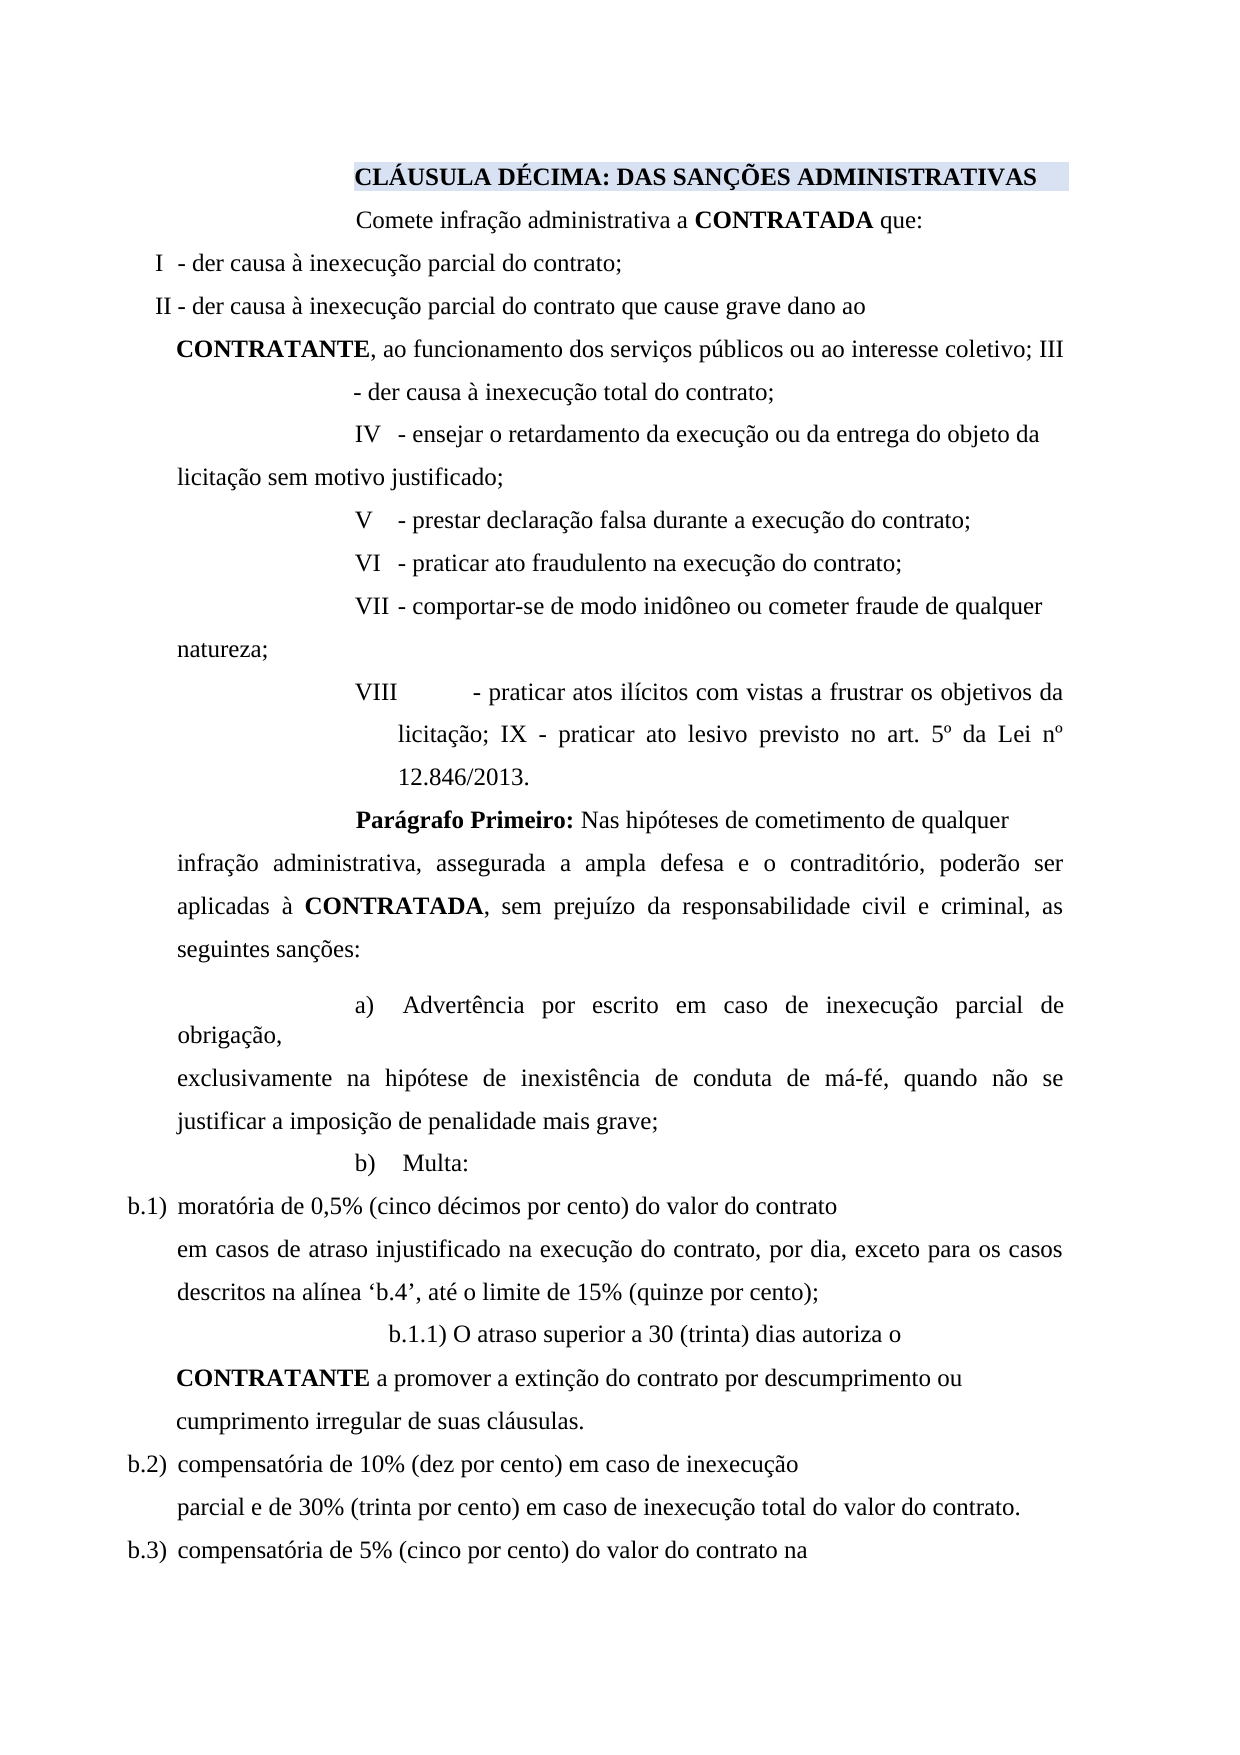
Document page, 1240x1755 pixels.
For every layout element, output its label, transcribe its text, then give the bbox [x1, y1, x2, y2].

list Advertência por escrito em caso de inexecução parcial de obrigação, [177, 990, 1064, 1049]
text Comete infração administrativa a CONTRATADA que: [356, 205, 1064, 234]
text b.1.1) O atraso superior a 30 (trinta) dias autoriza o CONTRATANTE a promover a extinção do contrato por descumprimento ou cumprimento irregular de suas cláusulas. [176, 1319, 1069, 1434]
subtitle CLÁUSULA DÉCIMA: DAS SANÇÕES ADMINISTRATIVAS [354, 162, 1069, 191]
text em casos de atraso injustificado na execução do contrato, por dia, exceto para os casos descritos na alínea ‘b.4’, até o limite de 15% (quinze por cento); [177, 1234, 1064, 1306]
list Multa: [177, 1148, 1064, 1177]
list compensatória de 10% (dez por cento) em caso de inexecução [127, 1449, 1064, 1478]
list - prestar declaração falsa durante a execução do contrato; [354, 505, 1064, 534]
list compensatória de 5% (cinco por cento) do valor do contrato na [127, 1535, 1064, 1564]
text licitação sem motivo justificado; [177, 462, 1064, 491]
list - der causa à inexecução parcial do contrato; [155, 248, 1064, 277]
list - comportar-se de modo inidôneo ou cometer fraude de qualquer [354, 591, 1064, 620]
text natureza; [177, 634, 1064, 663]
list - ensejar o retardamento da execução ou da entrega do objeto da [354, 419, 1064, 448]
text exclusivamente na hipótese de inexistência de conduta de má-fé, quando não se justificar a imposição de penalidade mais grave; [177, 1063, 1064, 1134]
list - praticar ato fraudulento na execução do contrato; [354, 548, 1064, 577]
list - praticar atos ilícitos com vistas a frustrar os objetivos da licitação; IX - praticar ato lesivo previsto no art. 5º da Lei nº 12.846/2013. [354, 677, 1064, 791]
text Parágrafo Primeiro: Nas hipóteses de cometimento de qualquer [356, 805, 1064, 834]
text infração administrativa, assegurada a ampla defesa e o contraditório, poderão ser aplicadas à CONTRATADA, sem prejuízo da responsabilidade civil e criminal, as seguintes sanções: [177, 848, 1064, 963]
list moratória de 0,5% (cinco décimos por cento) do valor do contrato [127, 1191, 1064, 1220]
list - der causa à inexecução parcial do contrato que cause grave dano ao [155, 291, 1064, 320]
text parcial e de 30% (trinta por cento) em caso de inexecução total do valor do contrato. [177, 1492, 1064, 1521]
text CONTRATANTE, ao funcionamento dos serviços públicos ou ao interesse coletivo; III - der causa à inexecução total do contrato; [176, 334, 1064, 405]
